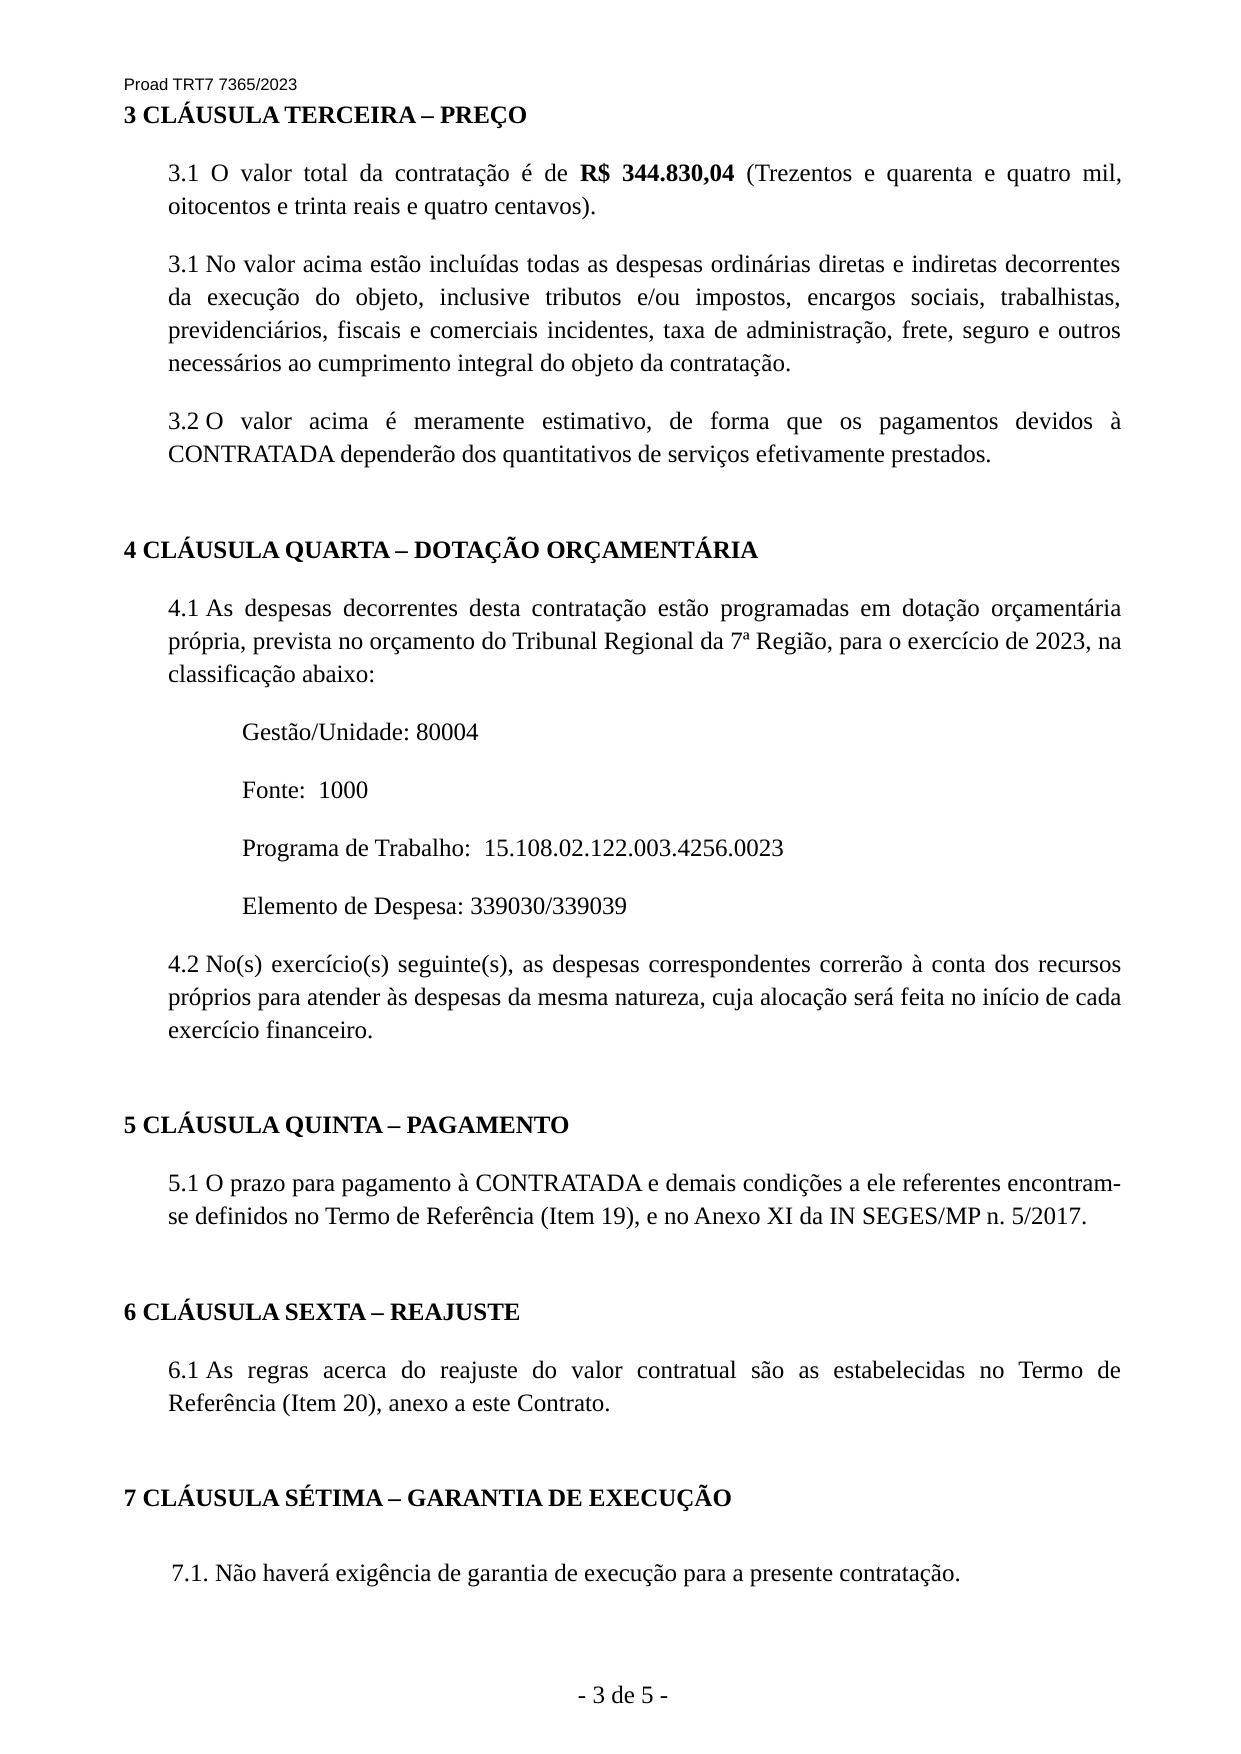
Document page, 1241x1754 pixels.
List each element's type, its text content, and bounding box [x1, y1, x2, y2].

text Elemento de Despesa: 339030/339039 [242, 891, 1122, 919]
list O valor acima é meramente estimativo, de forma que os pagamentos devidos à CONTRATADA dependerão dos quantitativos de serviços efetivamente prestados. [168, 406, 1122, 468]
text Fonte: 1000 [242, 775, 1122, 803]
list O prazo para pagamento à CONTRATADA e demais condições a ele referentes encontram-se definidos no Termo de Referência (Item 19), e no Anexo XI da IN SEGES/MP n. 5/2017. [168, 1168, 1122, 1230]
text 7.1. Não haverá exigência de garantia de execução para a presente contratação. [171, 1558, 1122, 1587]
list As despesas decorrentes desta contratação estão programadas em dotação orçamentária própria, prevista no orçamento do Tribunal Regional da 7ª Região, para o exercício de 2023, na classificação abaixo: [168, 593, 1122, 687]
list CLÁUSULA SÉTIMA – GARANTIA DE EXECUÇÃO [124, 1483, 1122, 1512]
list No valor acima estão incluídas todas as despesas ordinárias diretas e indiretas decorrentes da execução do objeto, inclusive tributos e/ou impostos, encargos sociais, trabalhistas, previdenciários, fiscais e comerciais incidentes, taxa de administração, frete, seguro e outros necessários ao cumprimento integral do objeto da contratação. [168, 249, 1122, 377]
list No(s) exercício(s) seguinte(s), as despesas correspondentes correrão à conta dos recursos próprios para atender às despesas da mesma natureza, cuja alocação será feita no início de cada exercício financeiro. [168, 949, 1122, 1044]
text Gestão/Unidade: 80004 [242, 717, 1122, 746]
list As regras acerca do reajuste do valor contratual são as estabelecidas no Termo de Referência (Item 20), anexo a este Contrato. [168, 1355, 1122, 1417]
list CLÁUSULA QUARTA – DOTAÇÃO ORÇAMENTÁRIA [124, 535, 1122, 563]
list CLÁUSULA SEXTA – REAJUSTE [124, 1297, 1122, 1326]
text Programa de Trabalho: 15.108.02.122.003.4256.0023 [242, 833, 1122, 862]
text 3.1 O valor total da contratação é de R$ 344.830,04 (Trezentos e quarenta e quatro mil, oitocentos e trinta reais e quatro centavos). [168, 158, 1122, 220]
list CLÁUSULA TERCEIRA – PREÇO [124, 100, 1122, 129]
list CLÁUSULA QUINTA – PAGAMENTO [124, 1110, 1122, 1139]
